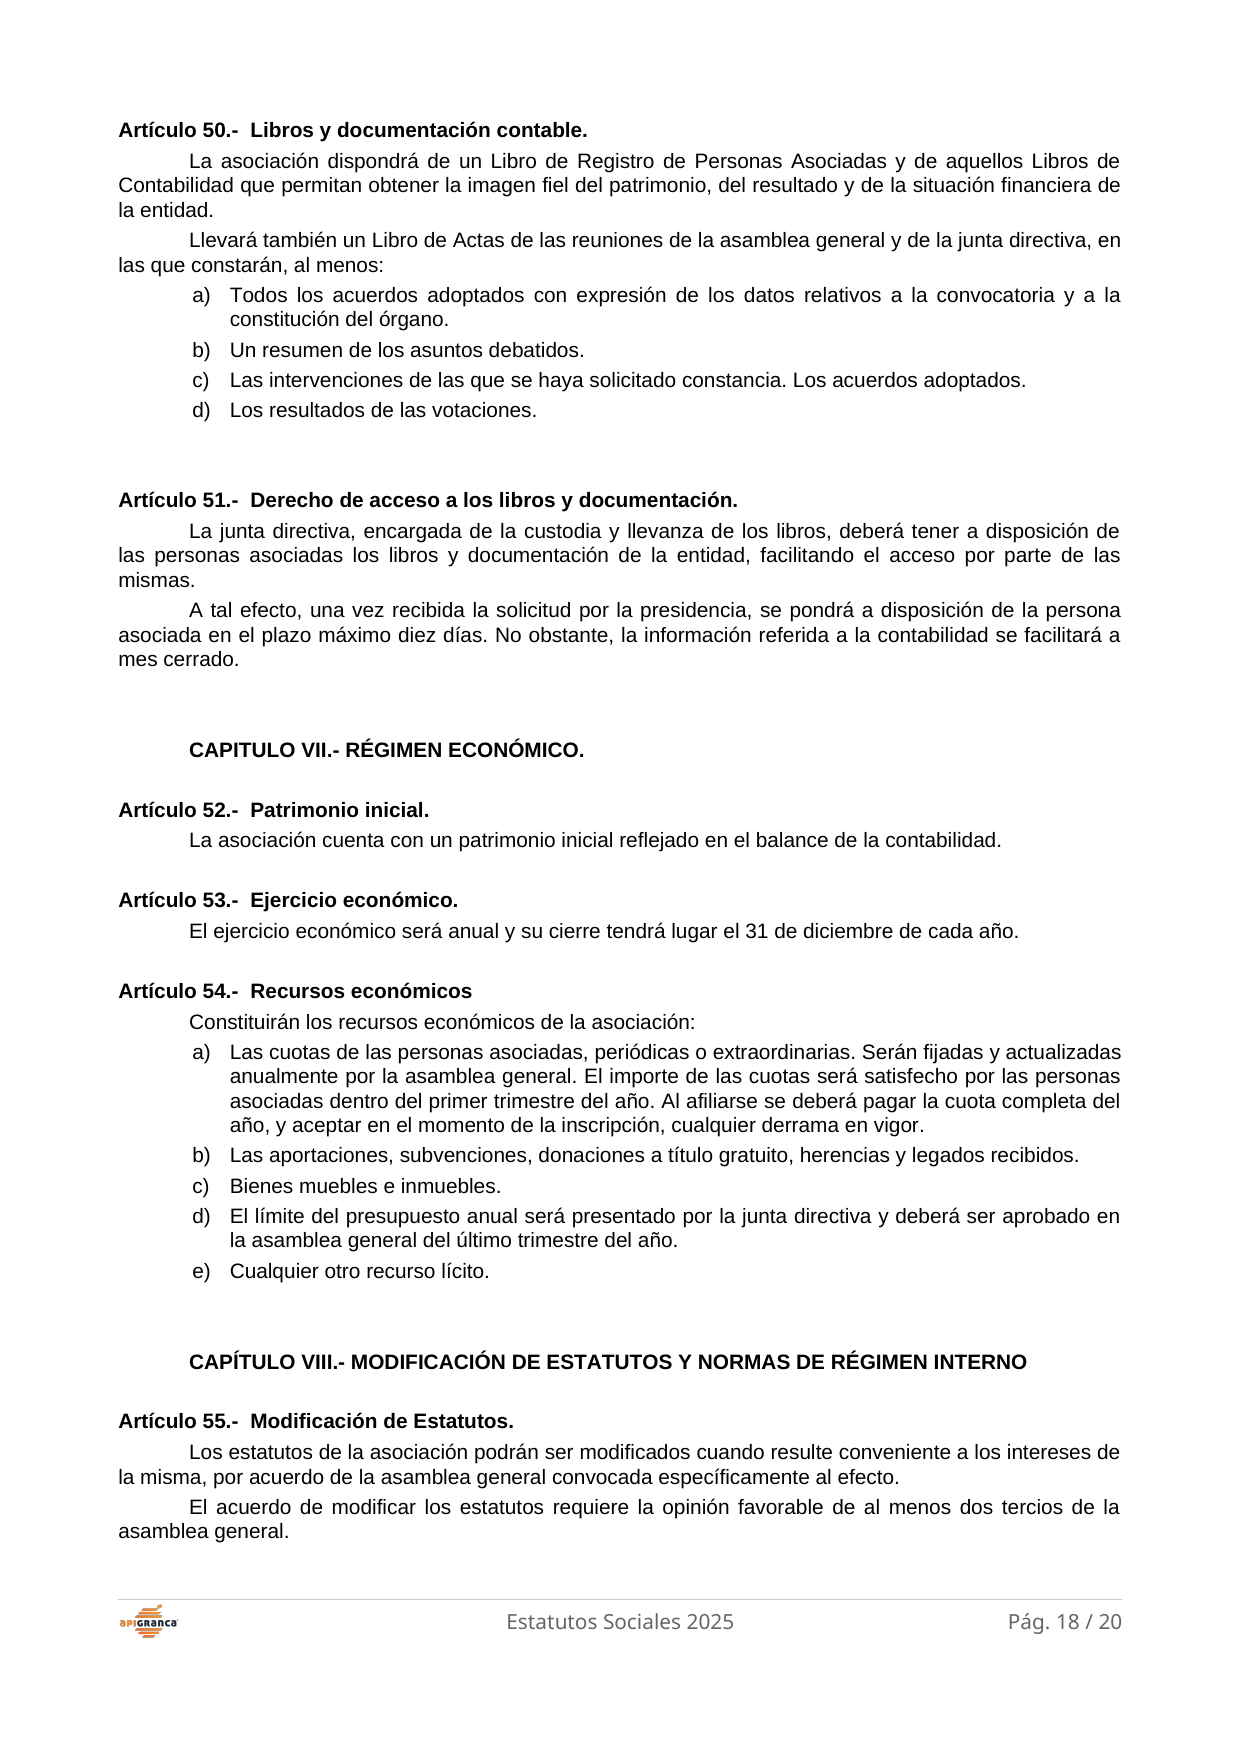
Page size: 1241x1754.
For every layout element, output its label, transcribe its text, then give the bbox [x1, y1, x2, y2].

text CAPÍTULO VIII.- MODIFICACIÓN DE ESTATUTOS Y NORMAS DE RÉGIMEN INTERNO [118, 1349, 1122, 1373]
text La junta directiva, encargada de la custodia y llevanza de los libros, deberá tener a disposición de las personas asociadas los libros y documentación de la entidad, facilitando el acceso por parte de las mismas. [118, 519, 1122, 592]
subtitle Ejercicio económico. [118, 888, 1122, 912]
text Los estatutos de la asociación podrán ser modificados cuando resulte conveniente a los intereses de la misma, por acuerdo de la asamblea general convocada específicamente al efecto. [118, 1440, 1122, 1488]
list Todos los acuerdos adoptados con expresión de los datos relativos a la convocatoria y a la constitución del órgano. [192, 283, 1122, 331]
text La asociación dispondrá de un Libro de Registro de Personas Asociadas y de aquellos Libros de Contabilidad que permitan obtener la imagen fiel del patrimonio, del resultado y de la situación financiera de la entidad. [118, 149, 1122, 222]
text El ejercicio económico será anual y su cierre tendrá lugar el 31 de diciembre de cada año. [118, 919, 1122, 943]
subtitle Patrimonio inicial. [118, 797, 1122, 821]
list El límite del presupuesto anual será presentado por la junta directiva y deberá ser aprobado en la asamblea general del último trimestre del año. [192, 1204, 1122, 1252]
subtitle Modificación de Estatutos. [118, 1409, 1122, 1433]
text A tal efecto, una vez recibida la solicitud por la presidencia, se pondrá a disposición de la persona asociada en el plazo máximo diez días. No obstante, la información referida a la contabilidad se facilitará a mes cerrado. [118, 598, 1122, 671]
list Cualquier otro recurso lícito. [192, 1259, 1122, 1283]
list Las aportaciones, subvenciones, donaciones a título gratuito, herencias y legados recibidos. [192, 1143, 1122, 1167]
list Las intervenciones de las que se haya solicitado constancia. Los acuerdos adoptados. [192, 368, 1122, 392]
text La asociación cuenta con un patrimonio inicial reflejado en el balance de la contabilidad. [118, 828, 1122, 852]
subtitle Derecho de acceso a los libros y documentación. [118, 488, 1122, 512]
list Los resultados de las votaciones. [192, 398, 1122, 422]
subtitle Libros y documentación contable. [118, 118, 1122, 142]
list Un resumen de los asuntos debatidos. [192, 337, 1122, 361]
subtitle Recursos económicos [118, 979, 1122, 1003]
text Constituirán los recursos económicos de la asociación: [118, 1009, 1122, 1033]
list Bienes muebles e inmuebles. [192, 1174, 1122, 1198]
text CAPITULO VII.- RÉGIMEN ECONÓMICO. [118, 738, 1122, 762]
text Llevará también un Libro de Actas de las reuniones de la asamblea general y de la junta directiva, en las que constarán, al menos: [118, 228, 1122, 276]
list Las cuotas de las personas asociadas, periódicas o extraordinarias. Serán fijadas y actualizadas anualmente por la asamblea general. El importe de las cuotas será satisfecho por las personas asociadas dentro del primer trimestre del año. Al afiliarse se deberá pagar la cuota completa del año, y aceptar en el momento de la inscripción, cualquier derrama en vigor. [192, 1040, 1122, 1137]
text El acuerdo de modificar los estatutos requiere la opinión favorable de al menos dos tercios de la asamblea general. [118, 1495, 1122, 1543]
picture [116, 1603, 182, 1640]
